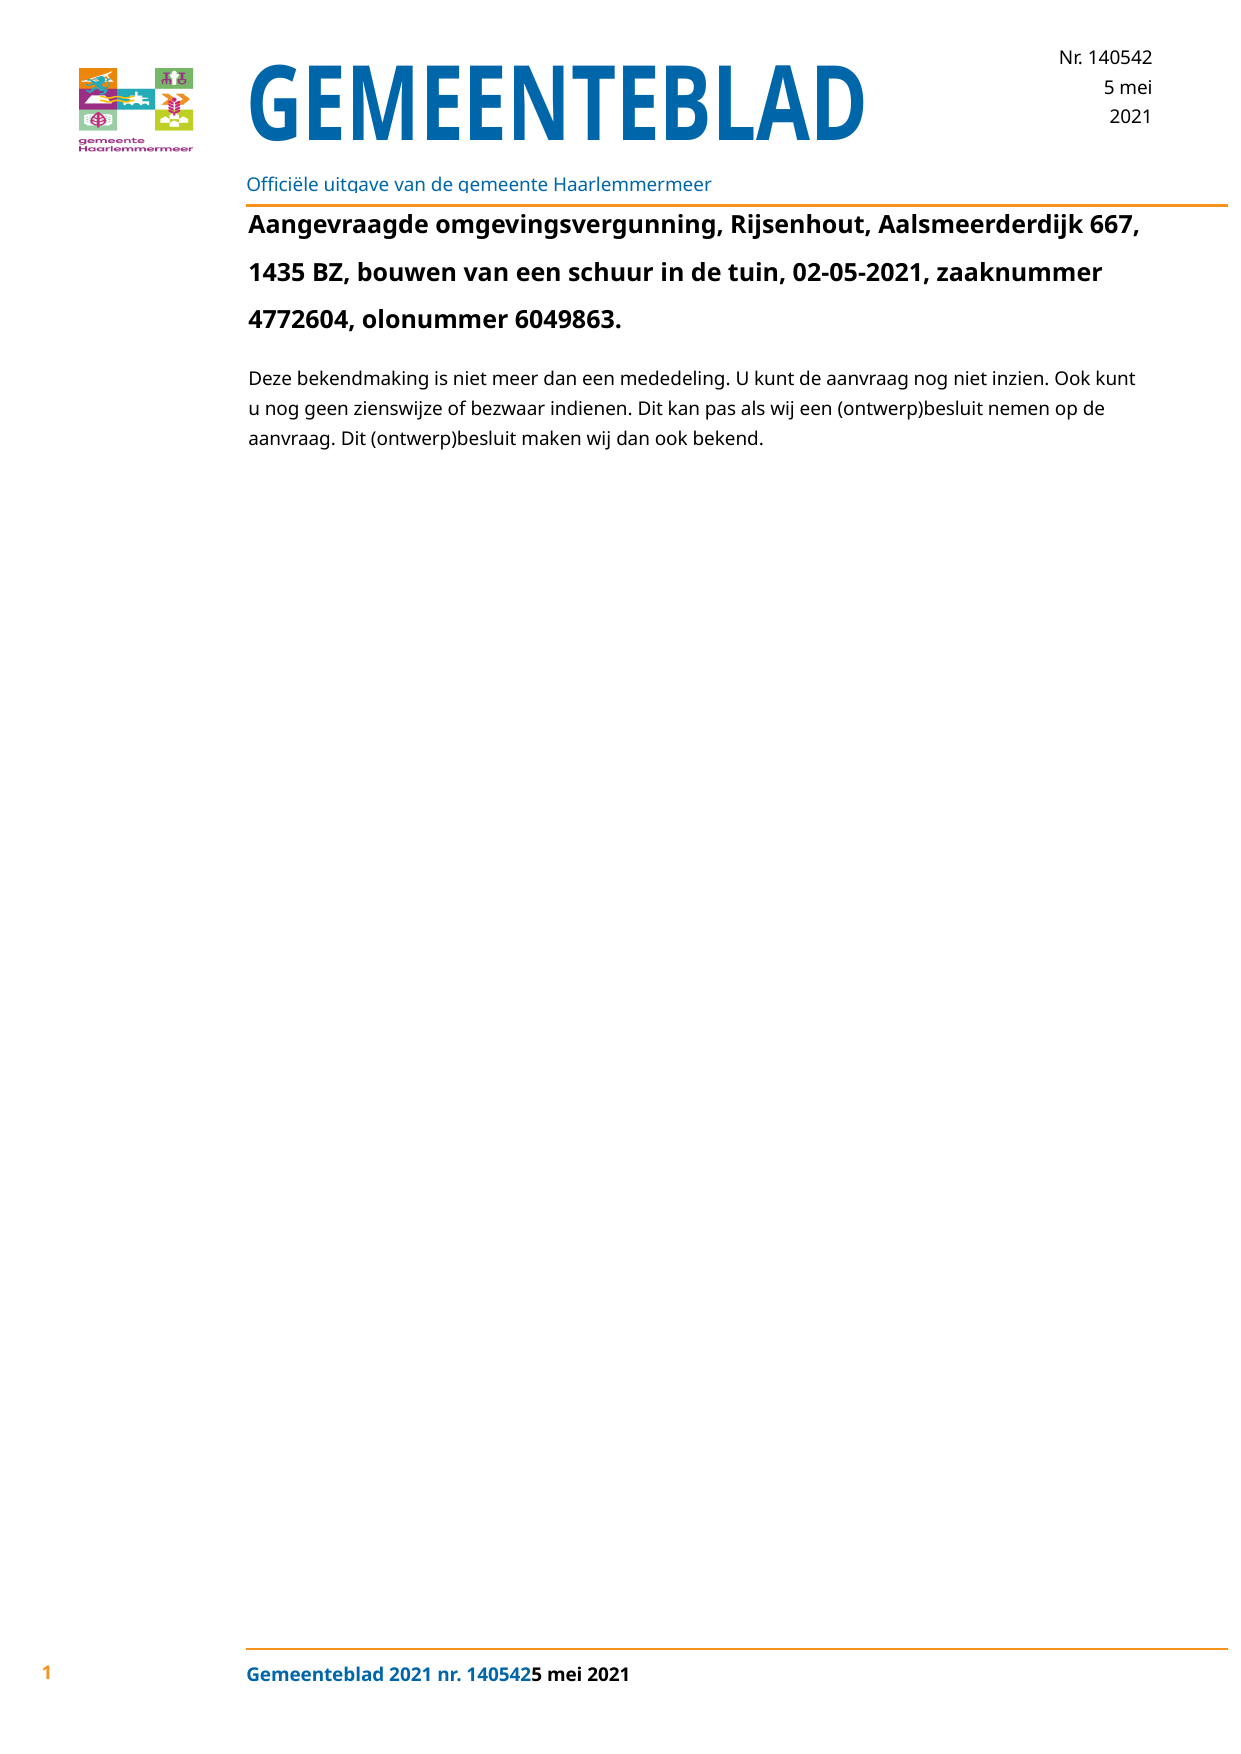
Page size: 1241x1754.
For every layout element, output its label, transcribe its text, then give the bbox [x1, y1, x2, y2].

text Deze bekendmaking is niet meer dan een mededeling. U kunt de aanvraag nog niet inzien. Ook kunt u nog geen zienswijze of bezwaar indienen. Dit kan pas als wij een (ontwerp)besluit nemen op de aanvraag. Dit (ontwerp)besluit maken wij dan ook bekend. [248, 366, 1152, 450]
text Aangevraagde omgevingsvergunning, Rijsenhout, Aalsmeerderdijk 667, 1435 BZ, bouwen van een schuur in de tuin, 02-05-2021, zaaknummer 4772604, olonummer 6049863. [248, 207, 1152, 336]
picture [41, 47, 231, 172]
